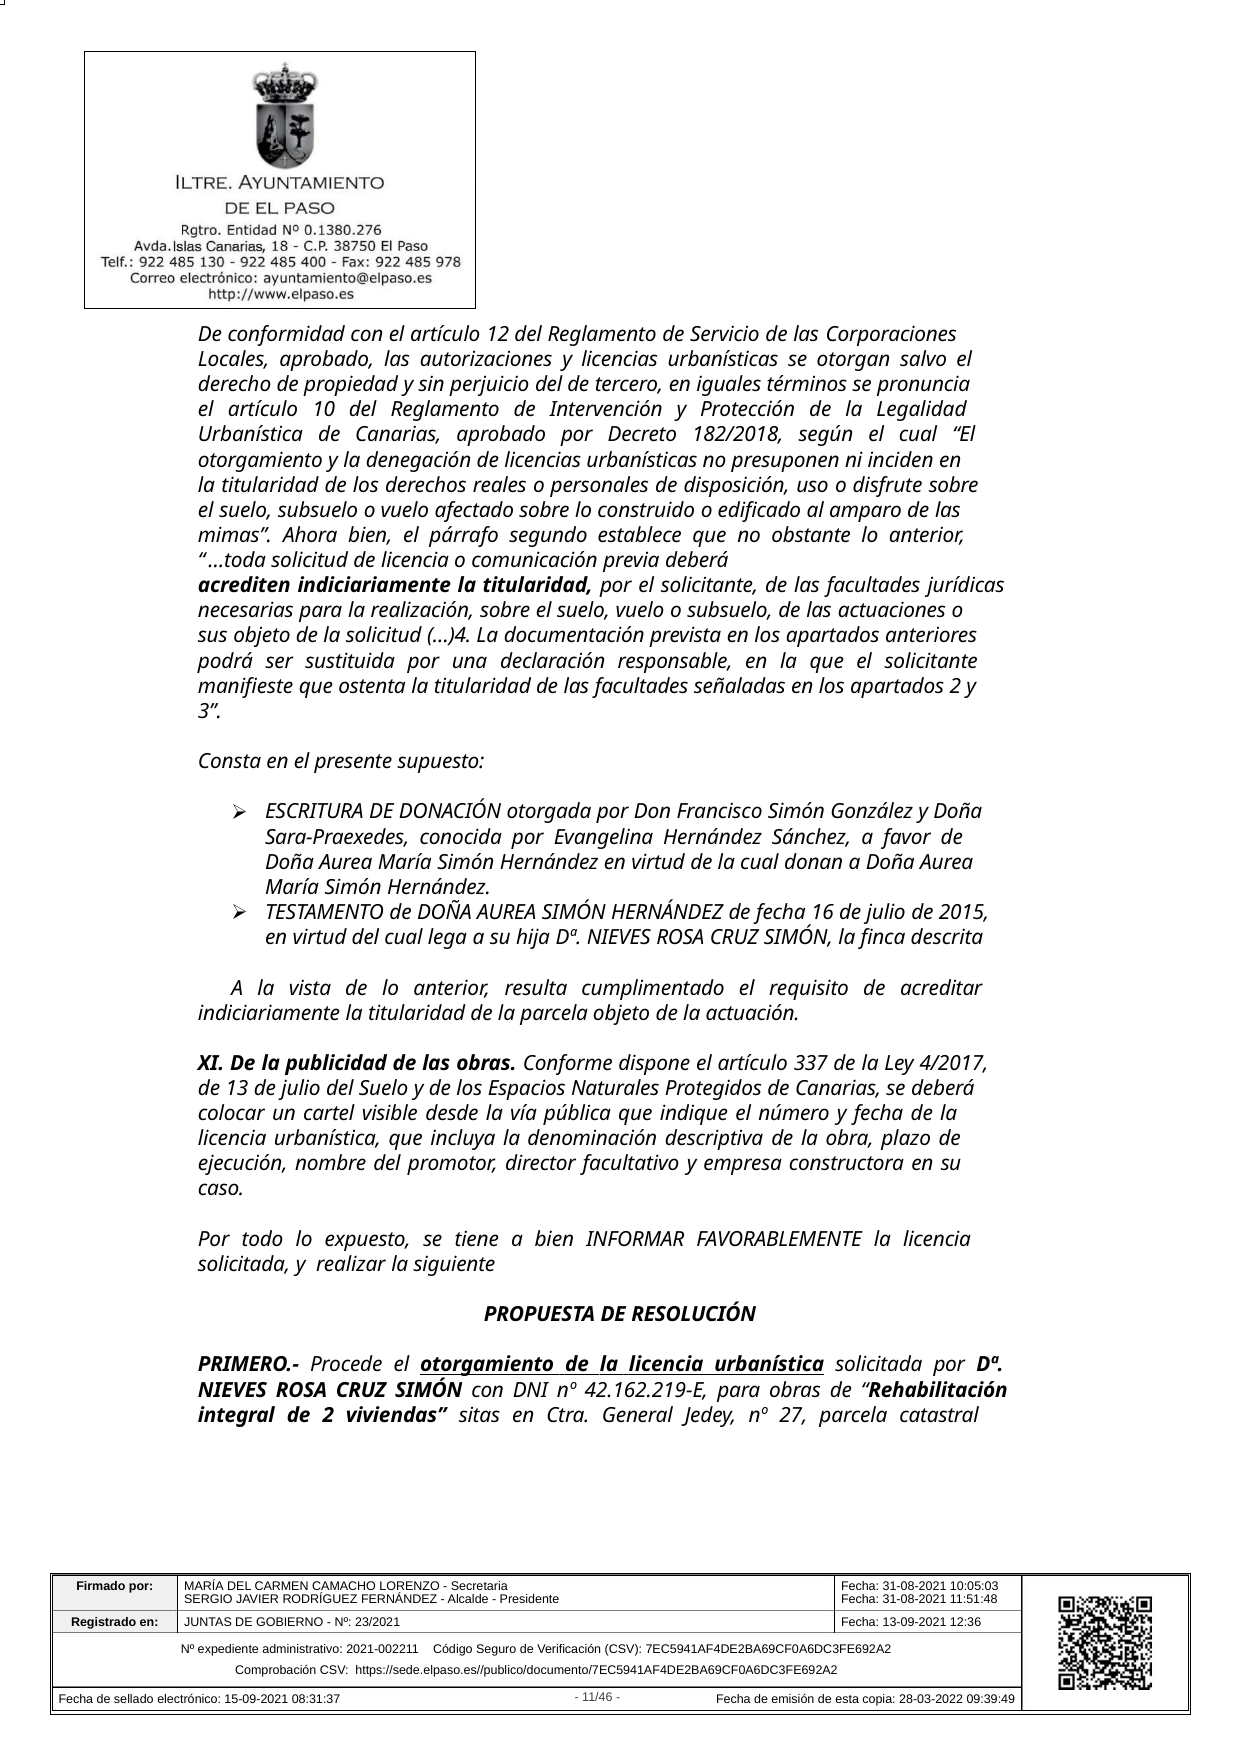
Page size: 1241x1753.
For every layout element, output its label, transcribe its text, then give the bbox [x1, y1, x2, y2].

text María Simón Hernández. [265, 874, 1068, 899]
text Consta en el presente supuesto: [198, 749, 542, 773]
text ➢ [231, 902, 265, 924]
text Registrado en: [71, 1615, 177, 1629]
text PRIMERO.- Procede el otorgamiento de la licencia urbanística solicitada por Dª. [198, 1351, 1068, 1377]
text derecho de propiedad y sin perjuicio del de tercero, en iguales términos se pronuncia [198, 372, 1068, 397]
text ➢ [231, 801, 265, 824]
text acrediten indiciariamente la titularidad, por el solicitante, de las facultades jurídicas [198, 573, 1068, 598]
text - 11/46 - [574, 1691, 640, 1705]
text integral de 2 viviendas” sitas en Ctra. General Jedey, nº 27, parcela catastral [198, 1402, 1068, 1427]
text el suelo, subsuelo o vuelo afectado sobre lo construido o edificado al amparo de las [198, 497, 1068, 522]
text mimas”. Ahora bien, el párrafo segundo establece que no obstante lo anterior, [198, 523, 1068, 547]
text ejecución, nombre del promotor, director facultativo y empresa constructora en su [198, 1151, 1068, 1176]
text de 13 de julio del Suelo y de los Espacios Naturales Protegidos de Canarias, se deberá [198, 1076, 1068, 1100]
picture [51, 1574, 1190, 1714]
text Fecha: 31-08-2021 10:05:03 [841, 1579, 1022, 1593]
text PROPUESTA DE RESOLUCIÓN [483, 1301, 782, 1327]
text 3”. [198, 699, 250, 723]
text la titularidad de los derechos reales o personales de disposición, uso o disfrute sobre [198, 472, 1068, 497]
text necesarias para la realización, sobre el suelo, vuelo o subsuelo, de las actuaciones o [198, 598, 1068, 623]
text Fecha de sellado electrónico: 15-09-2021 08:31:37 [58, 1692, 365, 1706]
text Doña Aurea María Simón Hernández en virtud de la cual donan a Doña Aurea [265, 849, 1068, 874]
text el artículo 10 del Reglamento de Intervención y Protección de la Legalidad [198, 397, 1068, 422]
text XI. De la publicidad de las obras. Conforme dispone el artículo 337 de la Ley 4/2017, [198, 1050, 1068, 1075]
text Comprobación CSV: https://sede.elpaso.es//publico/documento/7EC5941AF4DE2BA69CF0A6DC3FE692A2 [235, 1663, 918, 1677]
text NIEVES ROSA CRUZ SIMÓN con DNI nº 42.162.219-E, para obras de “Rehabilitación [198, 1377, 1068, 1402]
picture [85, 52, 475, 308]
text ESCRITURA DE DONACIÓN otorgada por Don Francisco Simón González y Doña [265, 799, 1068, 824]
text Locales, aprobado, las autorizaciones y licencias urbanísticas se otorgan salvo el [198, 347, 1068, 371]
text en virtud del cual lega a su hija Dª. NIEVES ROSA CRUZ SIMÓN, la finca descrita [265, 925, 1068, 949]
text Fecha de emisión de esta copia: 28-03-2022 09:39:49 [716, 1692, 1040, 1706]
text caso. [198, 1176, 1068, 1201]
text TESTAMENTO de DOÑA AUREA SIMÓN HERNÁNDEZ de fecha 16 de julio de 2015, [265, 900, 1068, 924]
text indiciariamente la titularidad de la parcela objeto de la actuación. [198, 1000, 1068, 1025]
text solicitada, y realizar la siguiente [198, 1252, 1068, 1276]
text A la vista de lo anterior, resulta cumplimentado el requisito de acreditar [231, 975, 1068, 1000]
text Firmado por: [76, 1579, 172, 1593]
text MARÍA DEL CARMEN CAMACHO LORENZO - Secretaria [184, 1579, 586, 1593]
text SERGIO JAVIER RODRÍGUEZ FERNÁNDEZ - Alcalde - Presidente [184, 1593, 586, 1607]
text “ [198, 548, 208, 573]
text licencia urbanística, que incluya la denominación descriptiva de la obra, plazo de [198, 1126, 1068, 1151]
text podrá ser sustituida por una declaración responsable, en la que el solicitante [198, 648, 1068, 673]
text …toda solicitud de licencia o comunicación previa deberá [208, 548, 824, 573]
text Fecha: 31-08-2021 11:51:48 [841, 1593, 1022, 1607]
text manifieste que ostenta la titularidad de las facultades señaladas en los apartados 2 y [198, 673, 1068, 698]
text Fecha: 13-09-2021 12:36 [841, 1615, 1002, 1629]
text Urbanística de Canarias, aprobado por Decreto 182/2018, según el cual “El [198, 422, 1068, 447]
text Nº expediente administrativo: 2021-002211 Código Seguro de Verificación (CSV): 7EC5941AF4DE2BA69CF0A6DC3FE692A2 [181, 1642, 918, 1656]
text Por todo lo expuesto, se tiene a bien INFORMAR FAVORABLEMENTE la licencia [198, 1227, 1068, 1251]
text otorgamiento y la denegación de licencias urbanísticas no presuponen ni inciden en [198, 447, 1068, 472]
text sus objeto de la solicitud (…)4. La documentación prevista en los apartados anteriores [198, 623, 1068, 648]
text Sara-Praexedes, conocida por Evangelina Hernández Sánchez, a favor de [265, 824, 1068, 849]
text JUNTAS DE GOBIERNO - Nº: 23/2021 [184, 1615, 426, 1629]
text De conformidad con el artículo 12 del Reglamento de Servicio de las Corporaciones [198, 322, 1068, 346]
text colocar un cartel visible desde la vía pública que indique el número y fecha de la [198, 1101, 1068, 1126]
